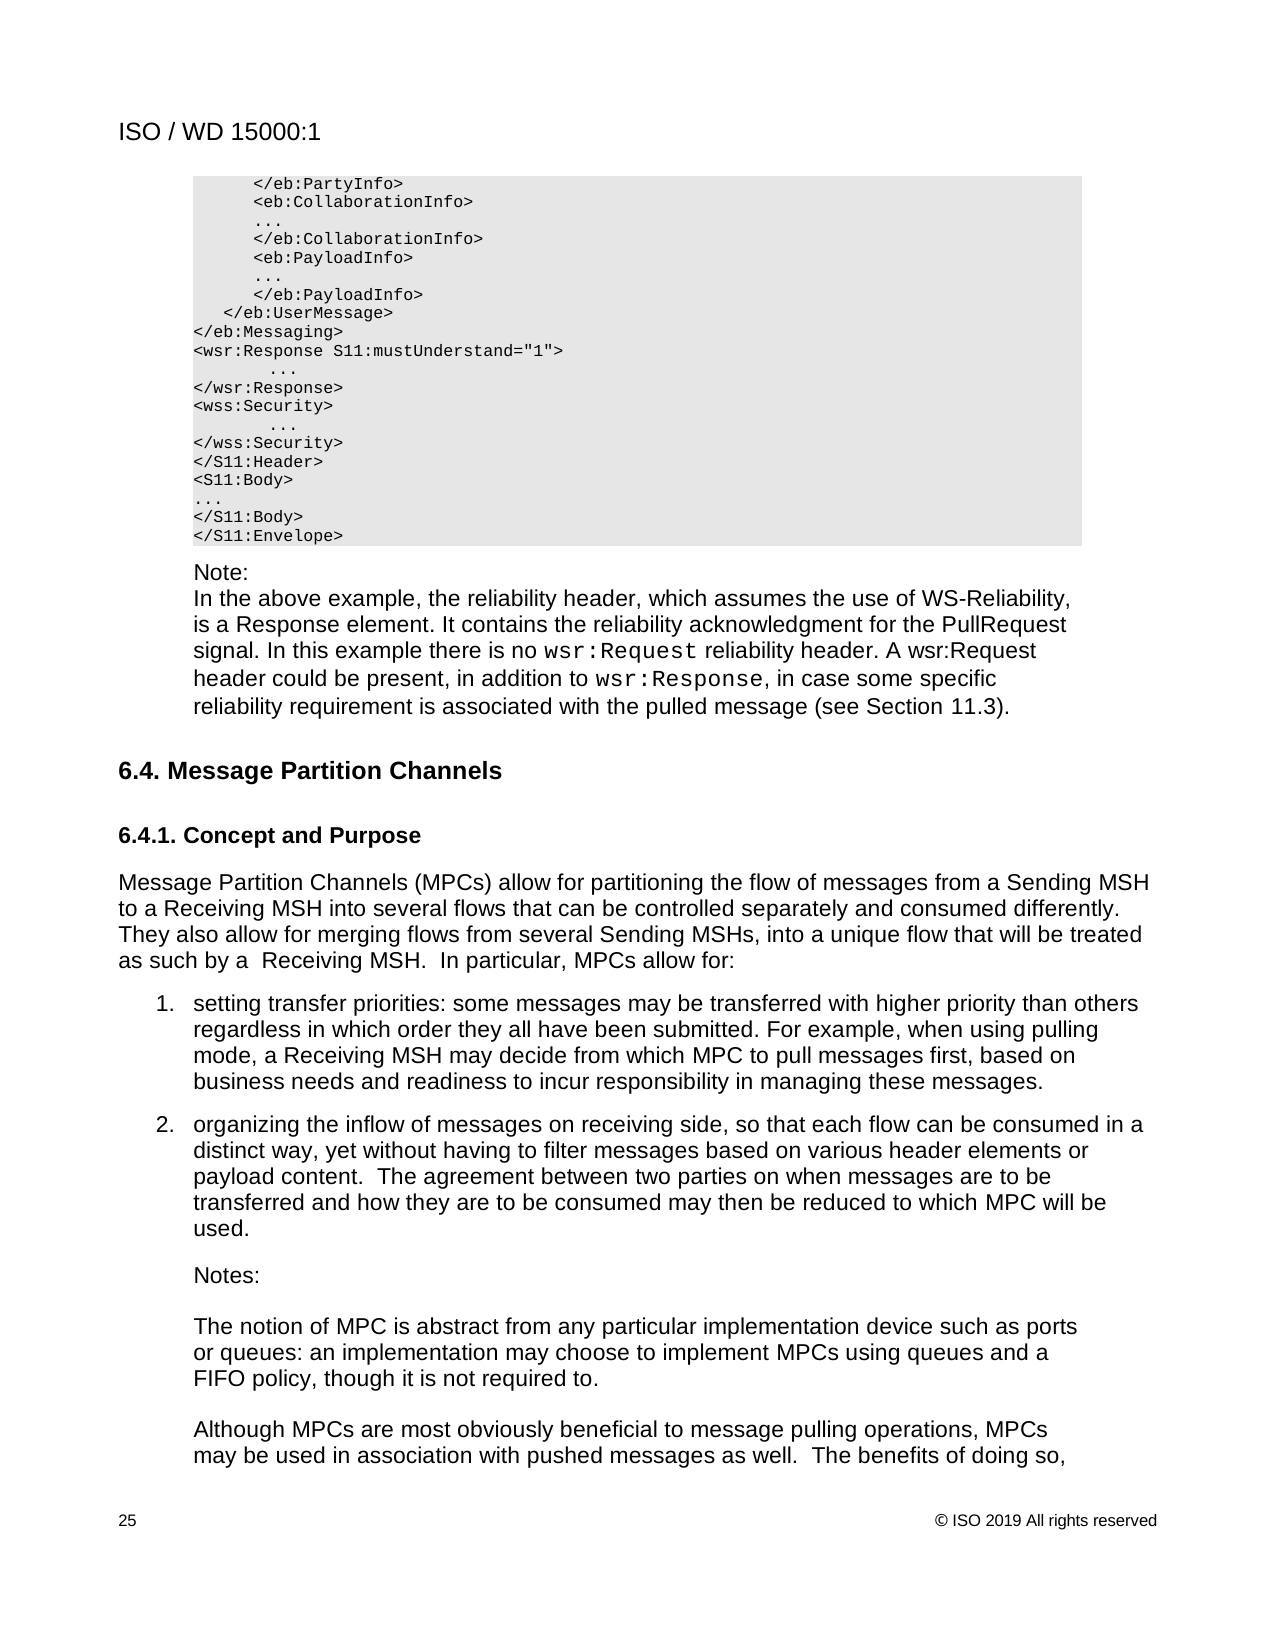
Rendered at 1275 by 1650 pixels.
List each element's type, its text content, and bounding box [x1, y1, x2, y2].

list setting transfer priorities: some messages may be transferred with higher priority than others regardless in which order they all have been submitted. For example, when using pulling mode, a Receiving MSH may decide from which MPC to pull messages first, based on business needs and readiness to incur responsibility in managing these messages. [156, 990, 1157, 1094]
list organizing the inflow of messages on receiving side, so that each flow can be consumed in a distinct way, yet without having to filter messages based on various header elements or payload content. The agreement between two parties on when messages are to be transferred and how they are to be consumed may then be reduced to which MPC will be used. [156, 1111, 1157, 1241]
text ... [193, 417, 1082, 435]
text ... [193, 213, 1082, 231]
text Notes: [193, 1262, 1082, 1288]
text <wsr:Response S11:mustUnderstand="1"> [193, 342, 1082, 361]
text </wss:Security> [193, 435, 1082, 454]
text The notion of MPC is abstract from any particular implementation device such as ports or queues: an implementation may choose to implement MPCs using queues and a FIFO policy, though it is not required to. [193, 1313, 1082, 1391]
text </eb:PayloadInfo> [193, 287, 1082, 305]
text ... [193, 268, 1082, 287]
text <S11:Body> [193, 472, 1082, 491]
text </wsr:Response> [193, 379, 1082, 398]
subtitle Concept and Purpose [118, 822, 1157, 848]
subtitle Message Partition Channels [118, 757, 1157, 785]
text Message Partition Channels (MPCs) allow for partitioning the flow of messages from a Sending MSH to a Receiving MSH into several flows that can be controlled separately and consumed differently. They also allow for merging flows from several Sending MSHs, into a unique flow that will be treated as such by a Receiving MSH. In particular, MPCs allow for: [118, 869, 1157, 973]
text <eb:CollaborationInfo> [193, 194, 1082, 213]
text </eb:PartyInfo> [193, 176, 1082, 194]
text Note: In the above example, the reliability header, which assumes the use of WS-Reliability, is a Response element. It contains the reliability acknowledgment for the PullRequest signal. In this example there is no wsr:Request reliability header. A wsr:Request header could be present, in addition to wsr:Response, in case some specific reliability requirement is associated with the pulled message (see Section 11.3). [193, 559, 1082, 719]
text </eb:UserMessage> [193, 305, 1082, 324]
text </eb:Messaging> [193, 324, 1082, 342]
text </S11:Body> [193, 509, 1082, 528]
text ... [193, 361, 1082, 379]
text </eb:CollaborationInfo> [193, 231, 1082, 250]
text ... [193, 491, 1082, 509]
text </S11:Envelope> [193, 528, 1082, 546]
text Although MPCs are most obviously beneficial to message pulling operations, MPCs may be used in association with pushed messages as well. The benefits of doing so, [193, 1416, 1082, 1468]
text <eb:PayloadInfo> [193, 250, 1082, 268]
text </S11:Header> [193, 454, 1082, 472]
text <wss:Security> [193, 398, 1082, 417]
